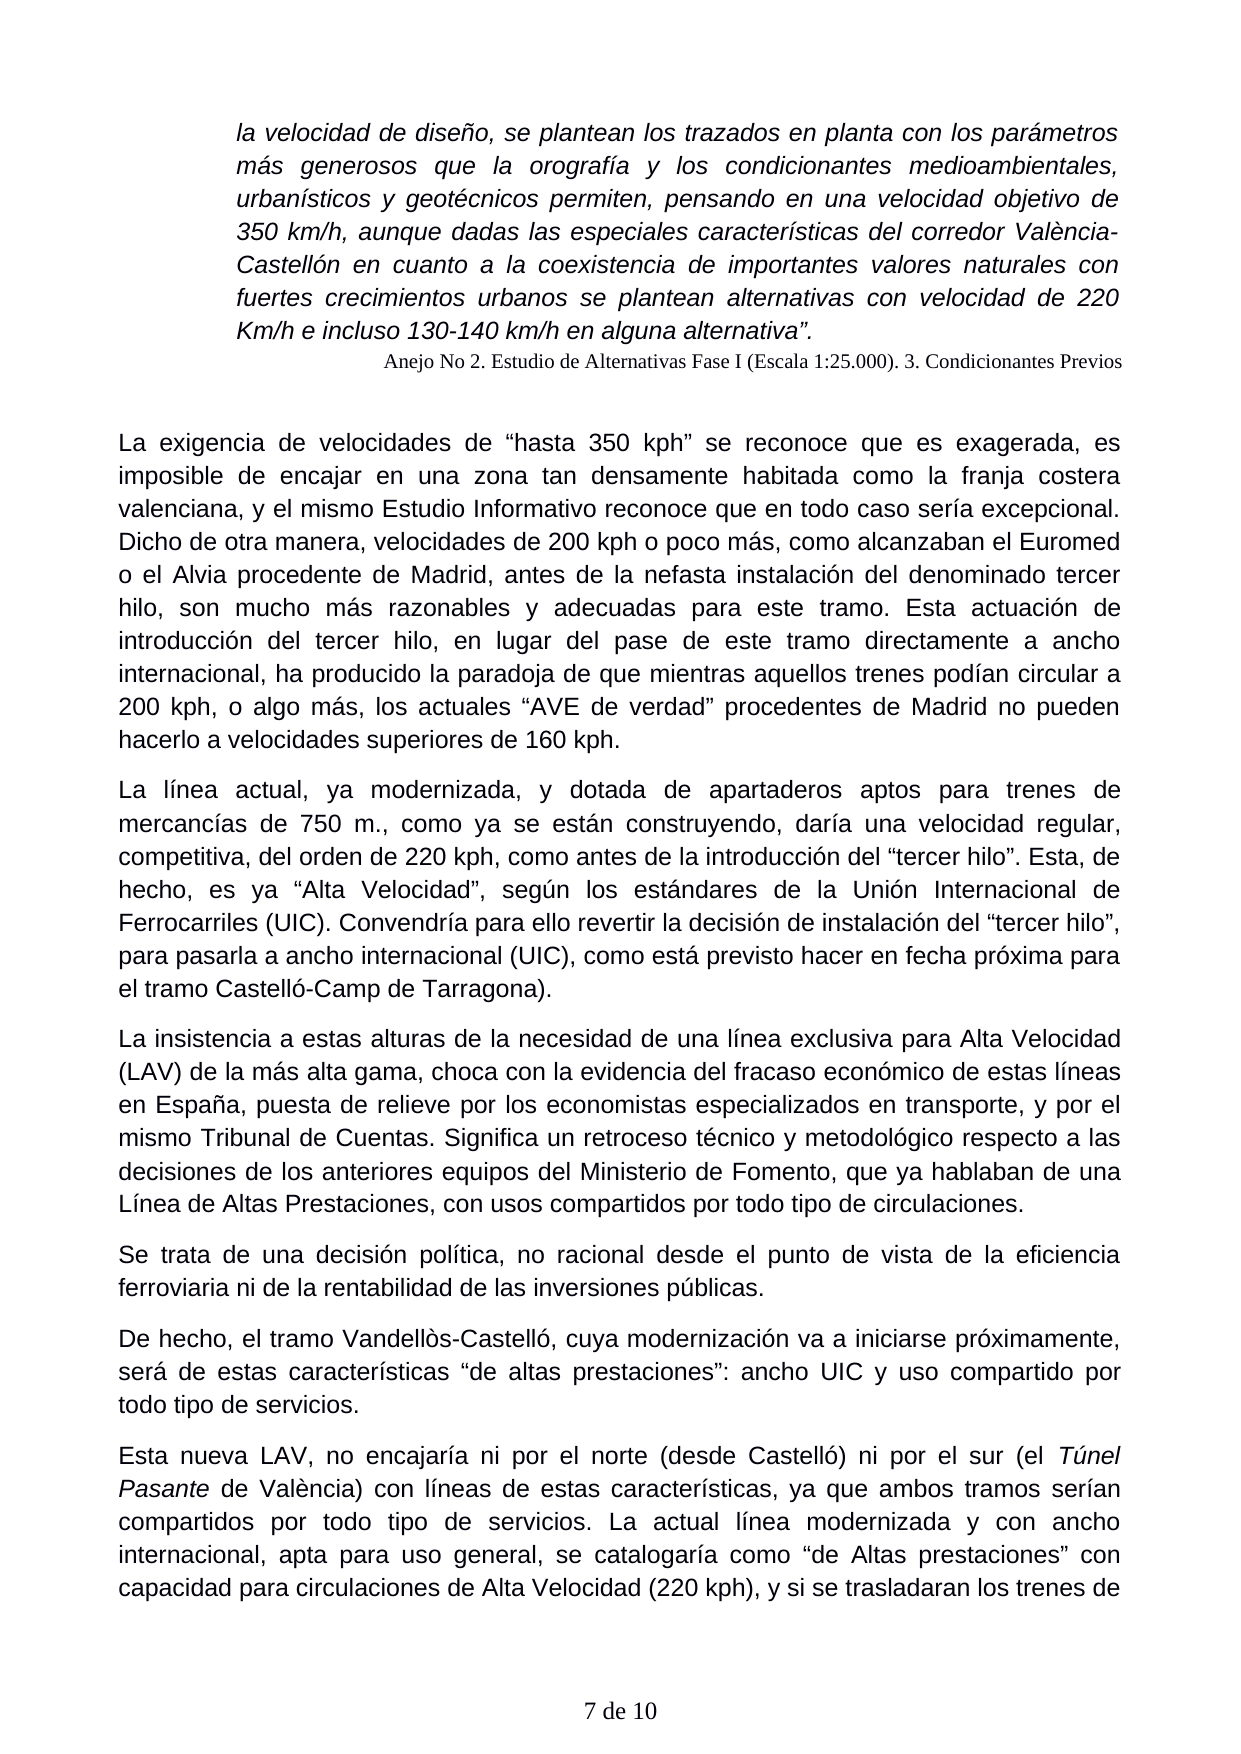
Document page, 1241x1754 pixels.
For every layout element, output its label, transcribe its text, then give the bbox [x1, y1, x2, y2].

text La insistencia a estas alturas de la necesidad de una línea exclusiva para Alta Velocidad (LAV) de la más alta gama, choca con la evidencia del fracaso económico de estas líneas en España, puesta de relieve por los economistas especializados en transporte, y por el mismo Tribunal de Cuentas. Significa un retroceso técnico y metodológico respecto a las decisiones de los anteriores equipos del Ministerio de Fomento, que ya hablaban de una Línea de Altas Prestaciones, con usos compartidos por todo tipo de circulaciones. [118, 1024, 1123, 1218]
text Esta nueva LAV, no encajaría ni por el norte (desde Castelló) ni por el sur (el Túnel Pasante de València) con líneas de estas características, ya que ambos tramos serían compartidos por todo tipo de servicios. La actual línea modernizada y con ancho internacional, apta para uso general, se catalogaría como “de Altas prestaciones” con capacidad para circulaciones de Alta Velocidad (220 kph), y si se trasladaran los trenes de [118, 1441, 1123, 1602]
text De hecho, el tramo Vandellòs-Castelló, cuya modernización va a iniciarse próximamente, será de estas características “de altas prestaciones”: ancho UIC y uso compartido por todo tipo de servicios. [118, 1324, 1123, 1419]
text La exigencia de velocidades de “hasta 350 kph” se reconoce que es exagerada, es imposible de encajar en una zona tan densamente habitada como la franja costera valenciana, y el mismo Estudio Informativo reconoce que en todo caso sería excepcional. Dicho de otra manera, velocidades de 200 kph o poco más, como alcanzaban el Euromed o el Alvia procedente de Madrid, antes de la nefasta instalación del denominado tercer hilo, son mucho más razonables y adecuadas para este tramo. Esta actuación de introducción del tercer hilo, en lugar del pase de este tramo directamente a ancho internacional, ha producido la paradoja de que mientras aquellos trenes podían circular a 200 kph, o algo más, los actuales “AVE de verdad” procedentes de Madrid no pueden hacerlo a velocidades superiores de 160 kph. [118, 428, 1123, 753]
text Se trata de una decisión política, no racional desde el punto de vista de la eficiencia ferroviaria ni de la rentabilidad de las inversiones públicas. [118, 1240, 1123, 1302]
text Anejo No 2. Estudio de Alternativas Fase I (Escala 1:25.000). 3. Condicionantes Previos [236, 349, 1123, 373]
text la velocidad de diseño, se plantean los trazados en planta con los parámetros más generosos que la orografía y los condicionantes medioambientales, urbanísticos y geotécnicos permiten, pensando en una velocidad objetivo de 350 km/h, aunque dadas las especiales características del corredor València-Castellón en cuanto a la coexistencia de importantes valores naturales con fuertes crecimientos urbanos se plantean alternativas con velocidad de 220 Km/h e incluso 130-140 km/h en alguna alternativa”. [236, 118, 1123, 345]
text La línea actual, ya modernizada, y dotada de apartaderos aptos para trenes de mercancías de 750 m., como ya se están construyendo, daría una velocidad regular, competitiva, del orden de 220 kph, como antes de la introducción del “tercer hilo”. Esta, de hecho, es ya “Alta Velocidad”, según los estándares de la Unión Internacional de Ferrocarriles (UIC). Convendría para ello revertir la decisión de instalación del “tercer hilo”, para pasarla a ancho internacional (UIC), como está previsto hacer en fecha próxima para el tramo Castelló-Camp de Tarragona). [118, 776, 1123, 1002]
